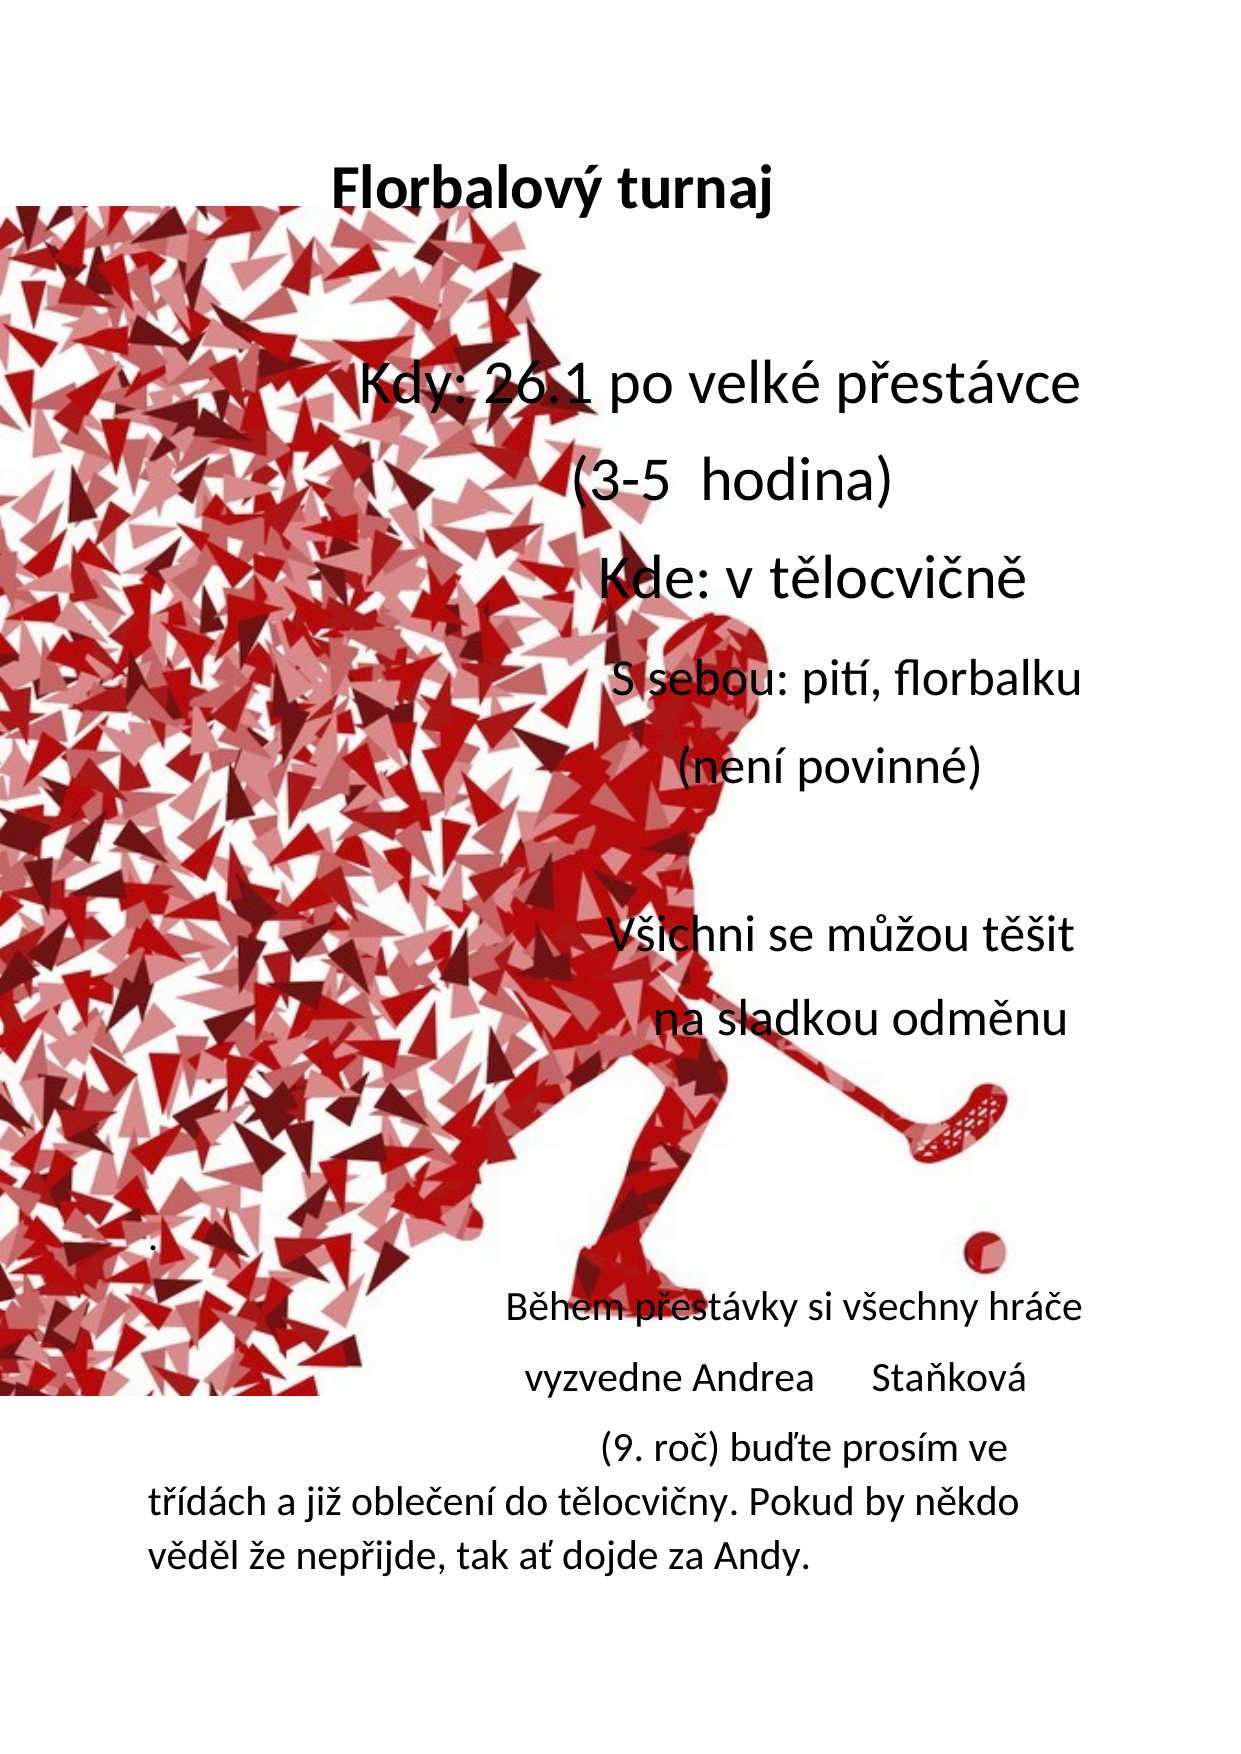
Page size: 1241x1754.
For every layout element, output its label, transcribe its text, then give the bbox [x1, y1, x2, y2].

text Florbalový turnaj [148, 148, 1093, 206]
text (9. roč) buďte prosím ve třídách a již oblečení do tělocvičny. Pokud by někdo věděl že nepřijde, tak ať dojde za Andy. [148, 1421, 1093, 1579]
text vyzvedne Andrea Staňková [148, 1396, 1093, 1401]
